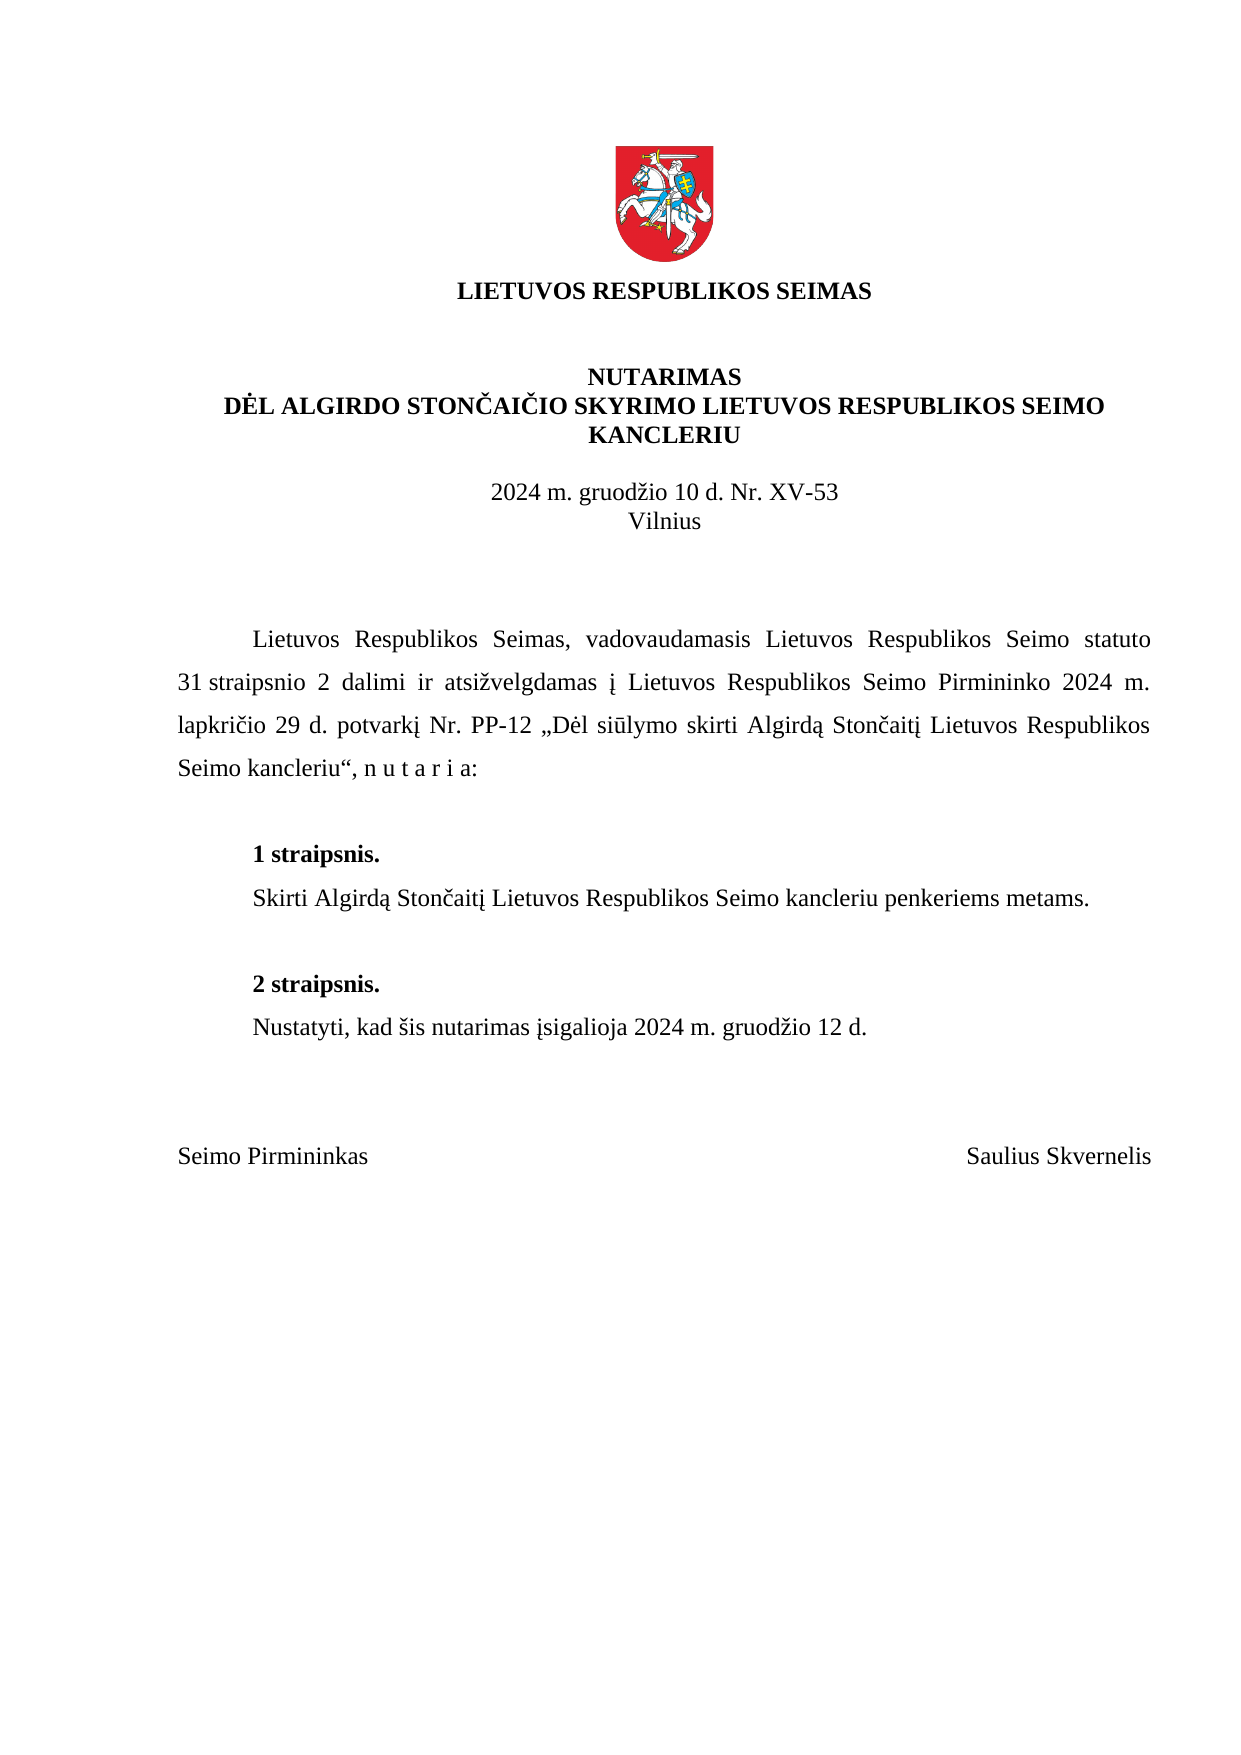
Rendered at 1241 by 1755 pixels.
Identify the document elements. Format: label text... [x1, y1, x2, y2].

text NUTARIMAS [177, 362, 1152, 391]
text DĖL ALGIRDO STONČAIČIO SKYRIMO LIETUVOS RESPUBLIKOS SEIMO KANCLERIU [177, 391, 1152, 448]
text Nustatyti, kad šis nutarimas įsigalioja 2024 m. gruodžio 12 d. [177, 1012, 1152, 1041]
text Skirti Algirdą Stončaitį Lietuvos Respublikos Seimo kancleriu penkeriems metams. [177, 883, 1152, 911]
text Lietuvos Respublikos Seimas, vadovaudamasis Lietuvos Respublikos Seimo statuto 31 straipsnio 2 dalimi ir atsižvelgdamas į Lietuvos Respublikos Seimo Pirmininko 2024 m. lapkričio 29 d. potvarkį Nr. PP-12 „Dėl siūlymo skirti Algirdą Stončaitį Lietuvos Respublikos Seimo kancleriu“, nutaria: [177, 624, 1152, 782]
text Vilnius [177, 506, 1152, 535]
text Seimo Pirmininkas Saulius Skvernelis [177, 1141, 1152, 1170]
text 2024 m. gruodžio 10 d. Nr. XV-53 [177, 477, 1152, 506]
text LIETUVOS RESPUBLIKOS SEIMAS [177, 276, 1152, 305]
text 2 straipsnis. [177, 969, 1152, 998]
text 1 straipsnis. [177, 839, 1152, 868]
